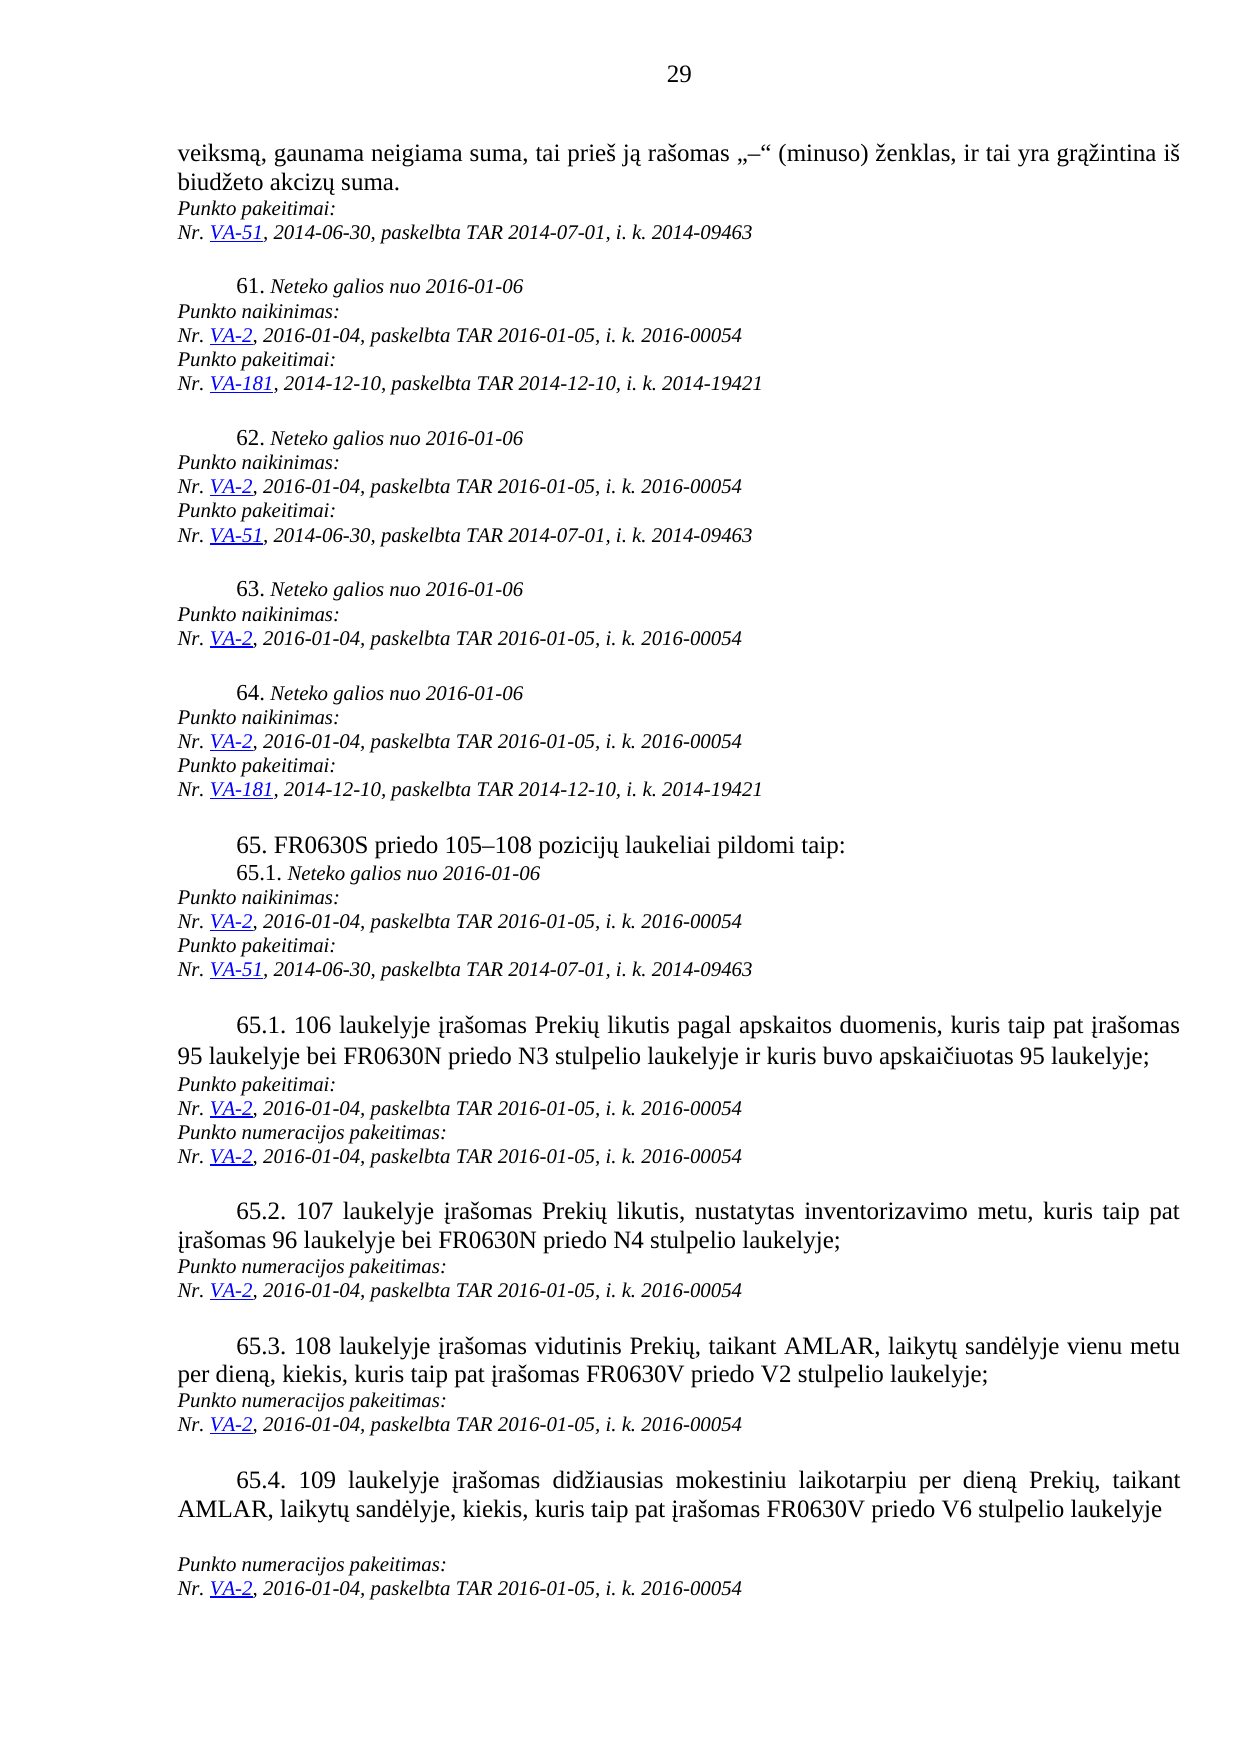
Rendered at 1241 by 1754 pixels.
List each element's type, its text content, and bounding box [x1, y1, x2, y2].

text Punkto naikinimas: [177, 705, 1181, 729]
text Punkto pakeitimai: [177, 753, 1181, 777]
text Nr. VA-2, 2016-01-04, paskelbta TAR 2016-01-05, i. k. 2016-00054 [177, 1278, 1181, 1302]
text 65.2. 107 laukelyje įrašomas Prekių likutis, nustatytas inventorizavimo metu, kuris taip pat įrašomas 96 laukelyje bei FR0630N priedo N4 stulpelio laukelyje; [177, 1196, 1181, 1254]
text Nr. VA-2, 2016-01-04, paskelbta TAR 2016-01-05, i. k. 2016-00054 [177, 1576, 1181, 1599]
text Punkto pakeitimai: [177, 1071, 1181, 1096]
text 64. Neteko galios nuo 2016-01-06 [177, 678, 1181, 705]
text 65.3. 108 laukelyje įrašomas vidutinis Prekių, taikant AMLAR, laikytų sandėlyje vienu metu per dieną, kiekis, kuris taip pat įrašomas FR0630V priedo V2 stulpelio laukelyje; [177, 1331, 1181, 1388]
text 63. Neteko galios nuo 2016-01-06 [177, 575, 1181, 602]
text Nr. VA-2, 2016-01-04, paskelbta TAR 2016-01-05, i. k. 2016-00054 [177, 474, 1181, 498]
text Nr. VA-2, 2016-01-04, paskelbta TAR 2016-01-05, i. k. 2016-00054 [177, 626, 1181, 650]
text 65.1. 106 laukelyje įrašomas Prekių likutis pagal apskaitos duomenis, kuris taip pat įrašomas 95 laukelyje bei FR0630N priedo N3 stulpelio laukelyje ir kuris buvo apskaičiuotas 95 laukelyje; [177, 1010, 1181, 1069]
text Nr. VA-2, 2016-01-04, paskelbta TAR 2016-01-05, i. k. 2016-00054 [177, 909, 1181, 933]
text Nr. VA-2, 2016-01-04, paskelbta TAR 2016-01-05, i. k. 2016-00054 [177, 729, 1181, 753]
text Punkto pakeitimai: [177, 933, 1181, 957]
text Punkto naikinimas: [177, 299, 1181, 323]
text Punkto numeracijos pakeitimas: [177, 1254, 1181, 1278]
text Punkto numeracijos pakeitimas: [177, 1388, 1181, 1412]
text Nr. VA-51, 2014-06-30, paskelbta TAR 2014-07-01, i. k. 2014-09463 [177, 220, 1181, 244]
text Punkto numeracijos pakeitimas: [177, 1551, 1181, 1576]
text Punkto pakeitimai: [177, 196, 1181, 220]
text 62. Neteko galios nuo 2016-01-06 [177, 424, 1181, 450]
text Punkto pakeitimai: [177, 498, 1181, 522]
text veiksmą, gaunama neigiama suma, tai prieš ją rašomas „–“ (minuso) ženklas, ir tai yra grąžintina iš biudžeto akcizų suma. [177, 138, 1181, 196]
text Punkto naikinimas: [177, 602, 1181, 626]
text Nr. VA-51, 2014-06-30, paskelbta TAR 2014-07-01, i. k. 2014-09463 [177, 957, 1181, 981]
text Nr. VA-2, 2016-01-04, paskelbta TAR 2016-01-05, i. k. 2016-00054 [177, 1144, 1181, 1168]
text 65. FR0630S priedo 105–108 pozicijų laukeliai pildomi taip: [177, 830, 1181, 859]
text 61. Neteko galios nuo 2016-01-06 [177, 273, 1181, 299]
text Nr. VA-181, 2014-12-10, paskelbta TAR 2014-12-10, i. k. 2014-19421 [177, 777, 1181, 801]
text Nr. VA-2, 2016-01-04, paskelbta TAR 2016-01-05, i. k. 2016-00054 [177, 1412, 1181, 1436]
text Punkto pakeitimai: [177, 347, 1181, 371]
text Nr. VA-181, 2014-12-10, paskelbta TAR 2014-12-10, i. k. 2014-19421 [177, 371, 1181, 395]
text Punkto naikinimas: [177, 885, 1181, 909]
text Punkto naikinimas: [177, 450, 1181, 474]
text Punkto numeracijos pakeitimas: [177, 1119, 1181, 1144]
text Nr. VA-51, 2014-06-30, paskelbta TAR 2014-07-01, i. k. 2014-09463 [177, 522, 1181, 547]
text 65.1. Neteko galios nuo 2016-01-06 [177, 859, 1181, 885]
text Nr. VA-2, 2016-01-04, paskelbta TAR 2016-01-05, i. k. 2016-00054 [177, 323, 1181, 347]
text 65.4. 109 laukelyje įrašomas didžiausias mokestiniu laikotarpiu per dieną Prekių, taikant AMLAR, laikytų sandėlyje, kiekis, kuris taip pat įrašomas FR0630V priedo V6 stulpelio laukelyje [177, 1465, 1181, 1523]
text Nr. VA-2, 2016-01-04, paskelbta TAR 2016-01-05, i. k. 2016-00054 [177, 1096, 1181, 1119]
